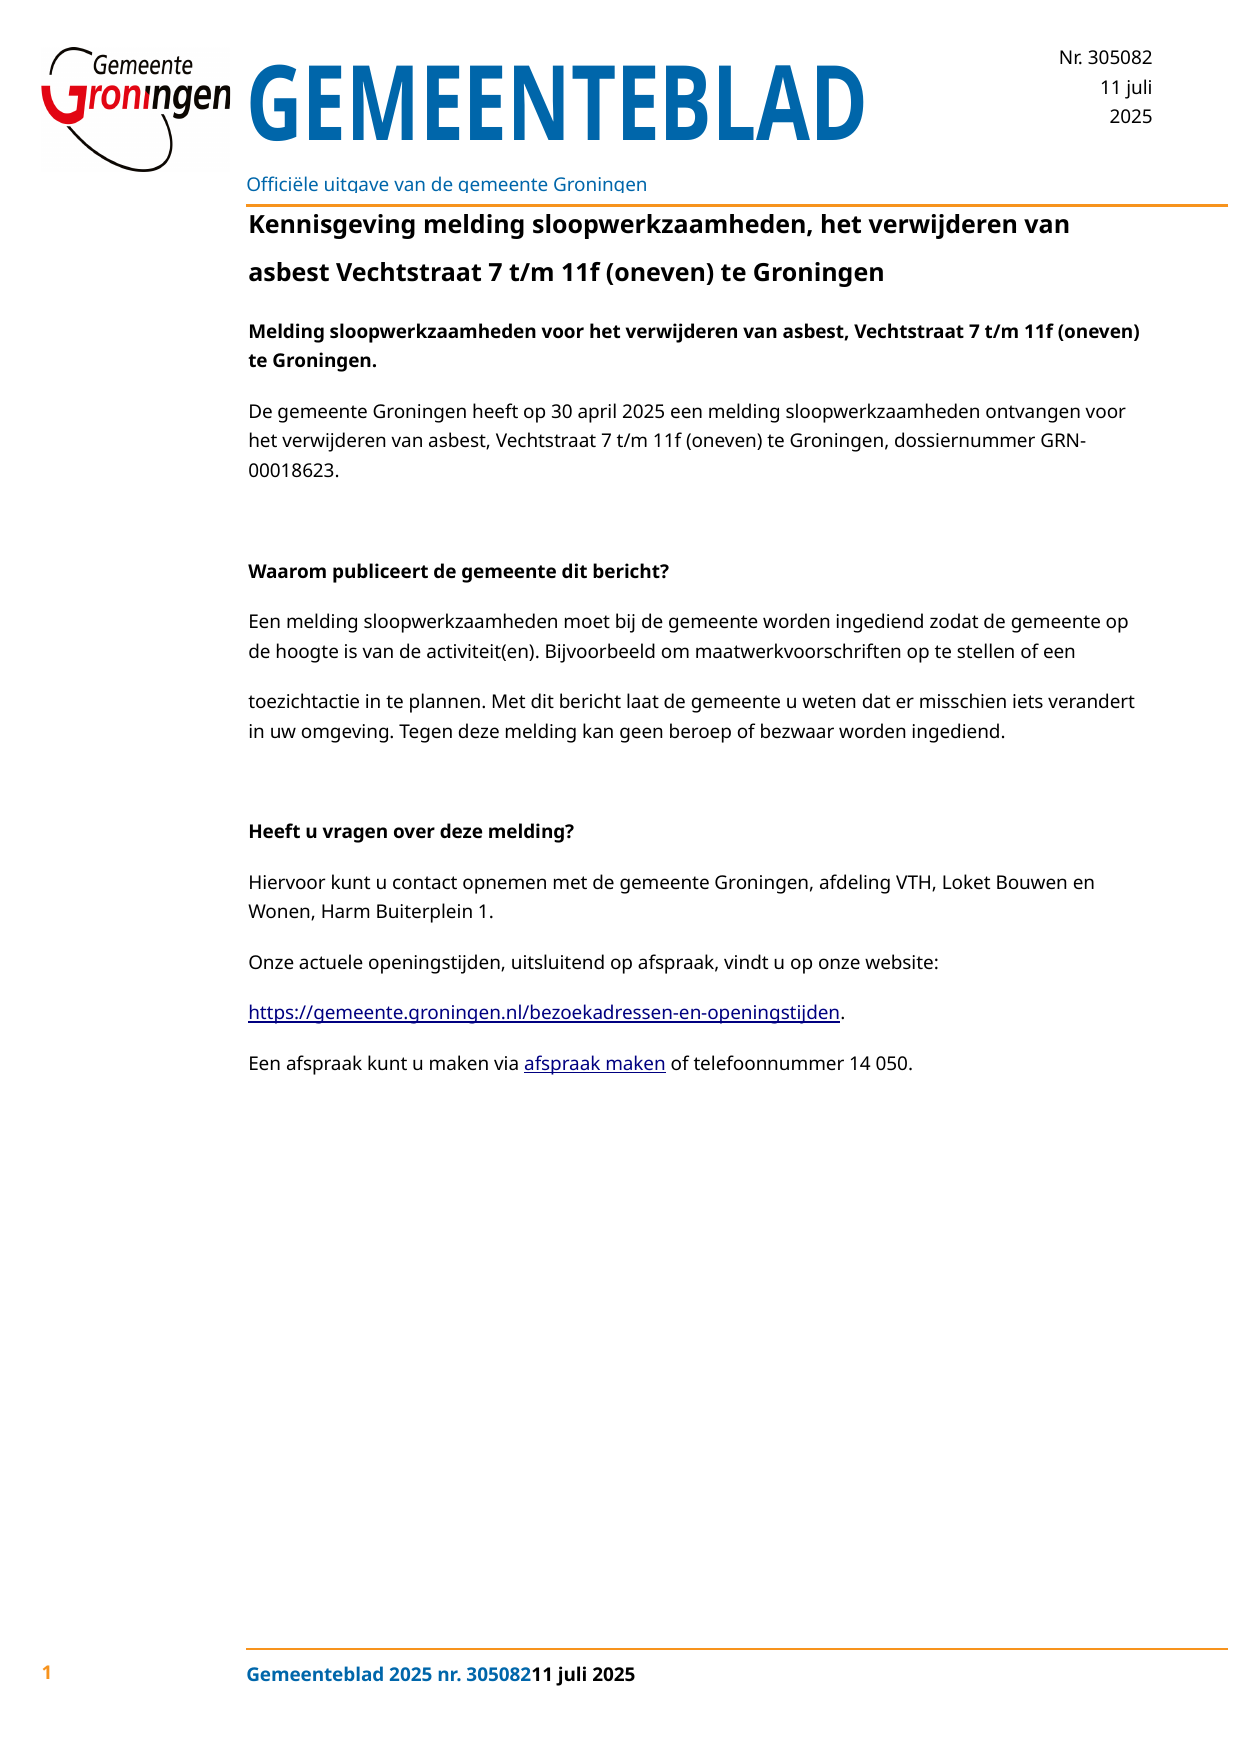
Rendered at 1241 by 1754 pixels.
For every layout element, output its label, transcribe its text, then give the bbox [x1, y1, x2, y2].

picture [41, 47, 231, 172]
text Onze actuele openingstijden, uitsluitend op afspraak, vindt u op onze website: [248, 949, 1152, 975]
text toezichtactie in te plannen. Met dit bericht laat de gemeente u weten dat er misschien iets verandert in uw omgeving. Tegen deze melding kan geen beroep of bezwaar worden ingediend. [248, 688, 1152, 744]
text De gemeente Groningen heeft op 30 april 2025 een melding sloopwerkzaamheden ontvangen voor het verwijderen van asbest, Vechtstraat 7 t/m 11f (oneven) te Groningen, dossiernummer GRN-00018623. [248, 398, 1152, 483]
text Kennisgeving melding sloopwerkzaamheden, het verwijderen van asbest Vechtstraat 7 t/m 11f (oneven) te Groningen [248, 207, 1152, 288]
text Waarom publiceert de gemeente dit bericht? [248, 558, 1152, 584]
text Een melding sloopwerkzaamheden moet bij de gemeente worden ingediend zodat de gemeente op de hoogte is van de activiteit(en). Bijvoorbeeld om maatwerkvoorschriften op te stellen of een [248, 608, 1152, 664]
text Hiervoor kunt u contact opnemen met de gemeente Groningen, afdeling VTH, Loket Bouwen en Wonen, Harm Buiterplein 1. [248, 869, 1152, 924]
text https://gemeente.groningen.nl/bezoekadressen-en-openingstijden. [248, 999, 1152, 1025]
text Een afspraak kunt u maken via afspraak maken of telefoonnummer 14 050. [248, 1050, 1152, 1076]
text Melding sloopwerkzaamheden voor het verwijderen van asbest, Vechtstraat 7 t/m 11f (oneven) te Groningen. [248, 318, 1152, 373]
text Heeft u vragen over deze melding? [248, 819, 1152, 844]
